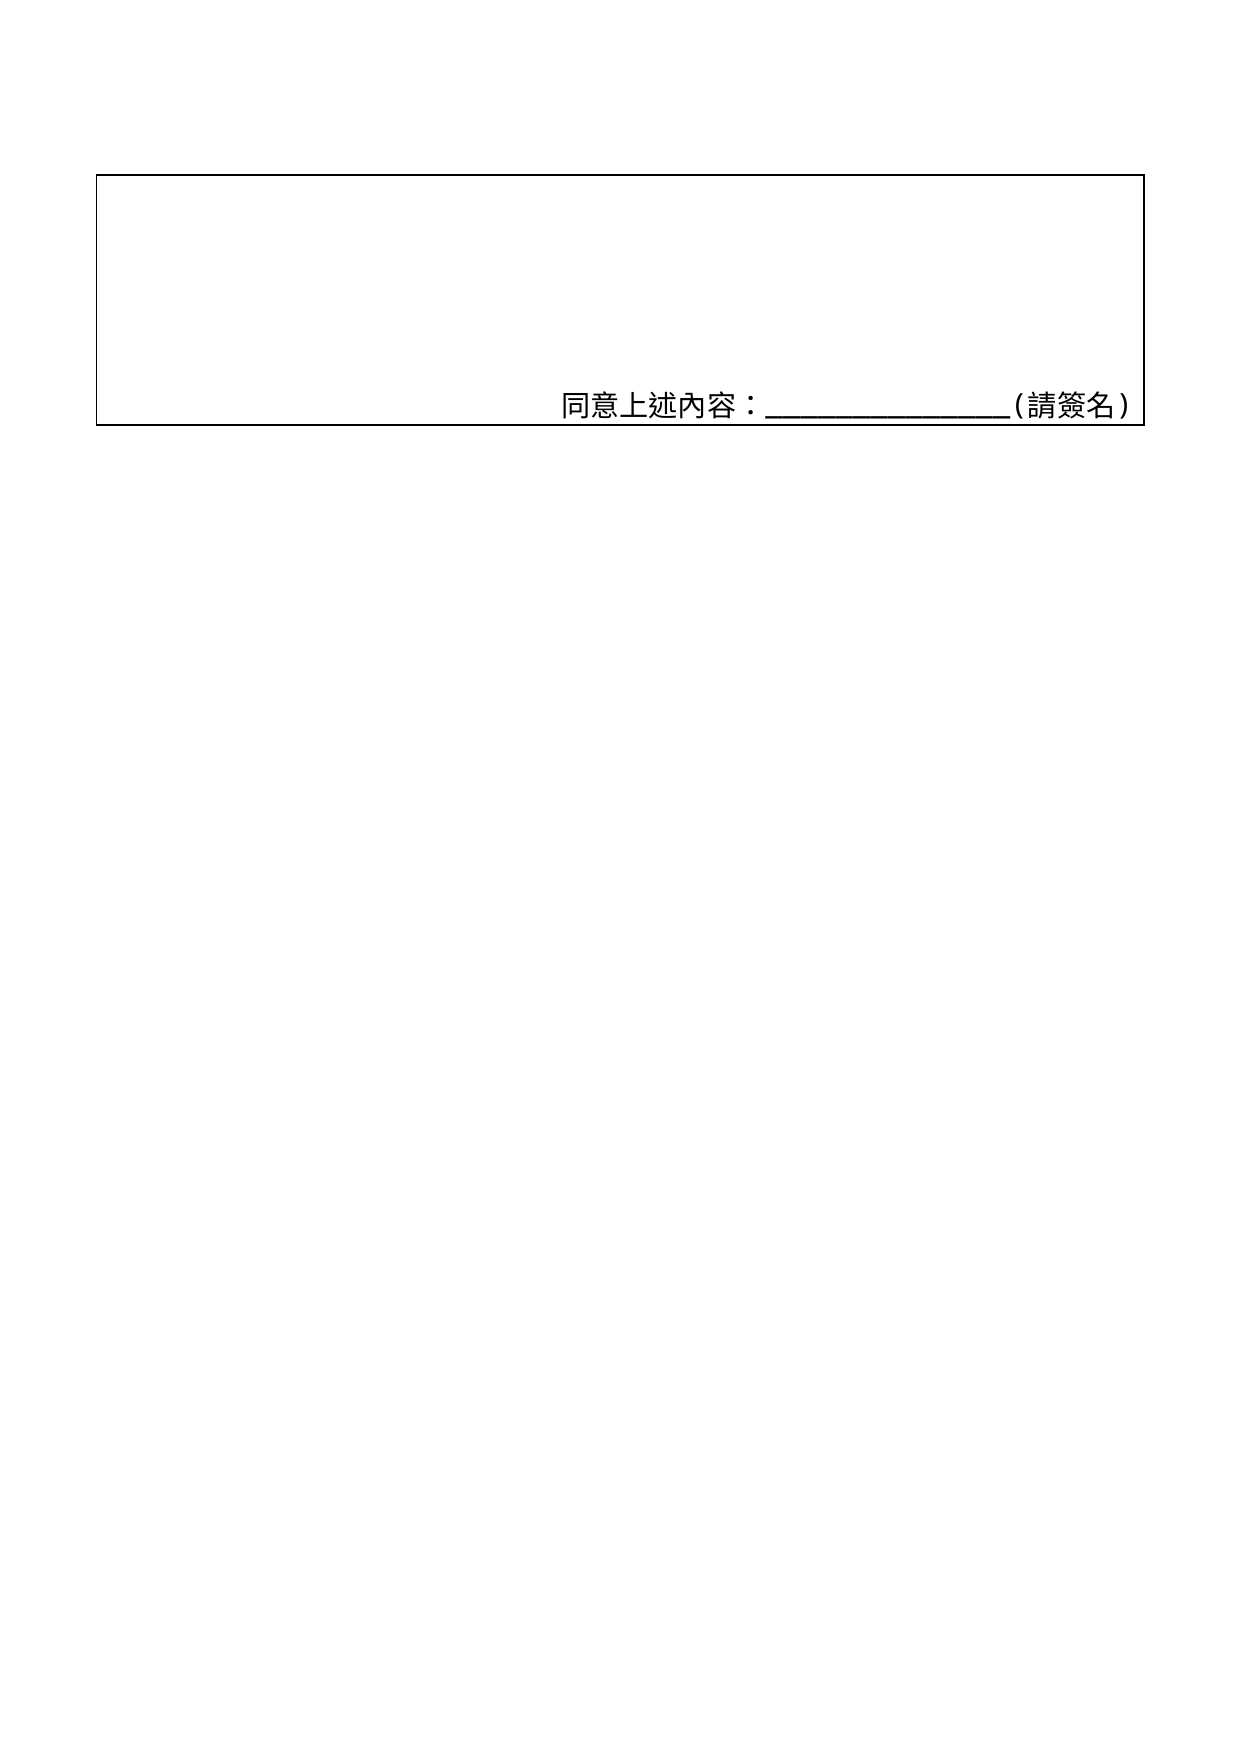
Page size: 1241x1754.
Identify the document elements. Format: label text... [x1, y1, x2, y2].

table_cell 同意上述內容：______________(請簽名) [97, 176, 1143, 424]
